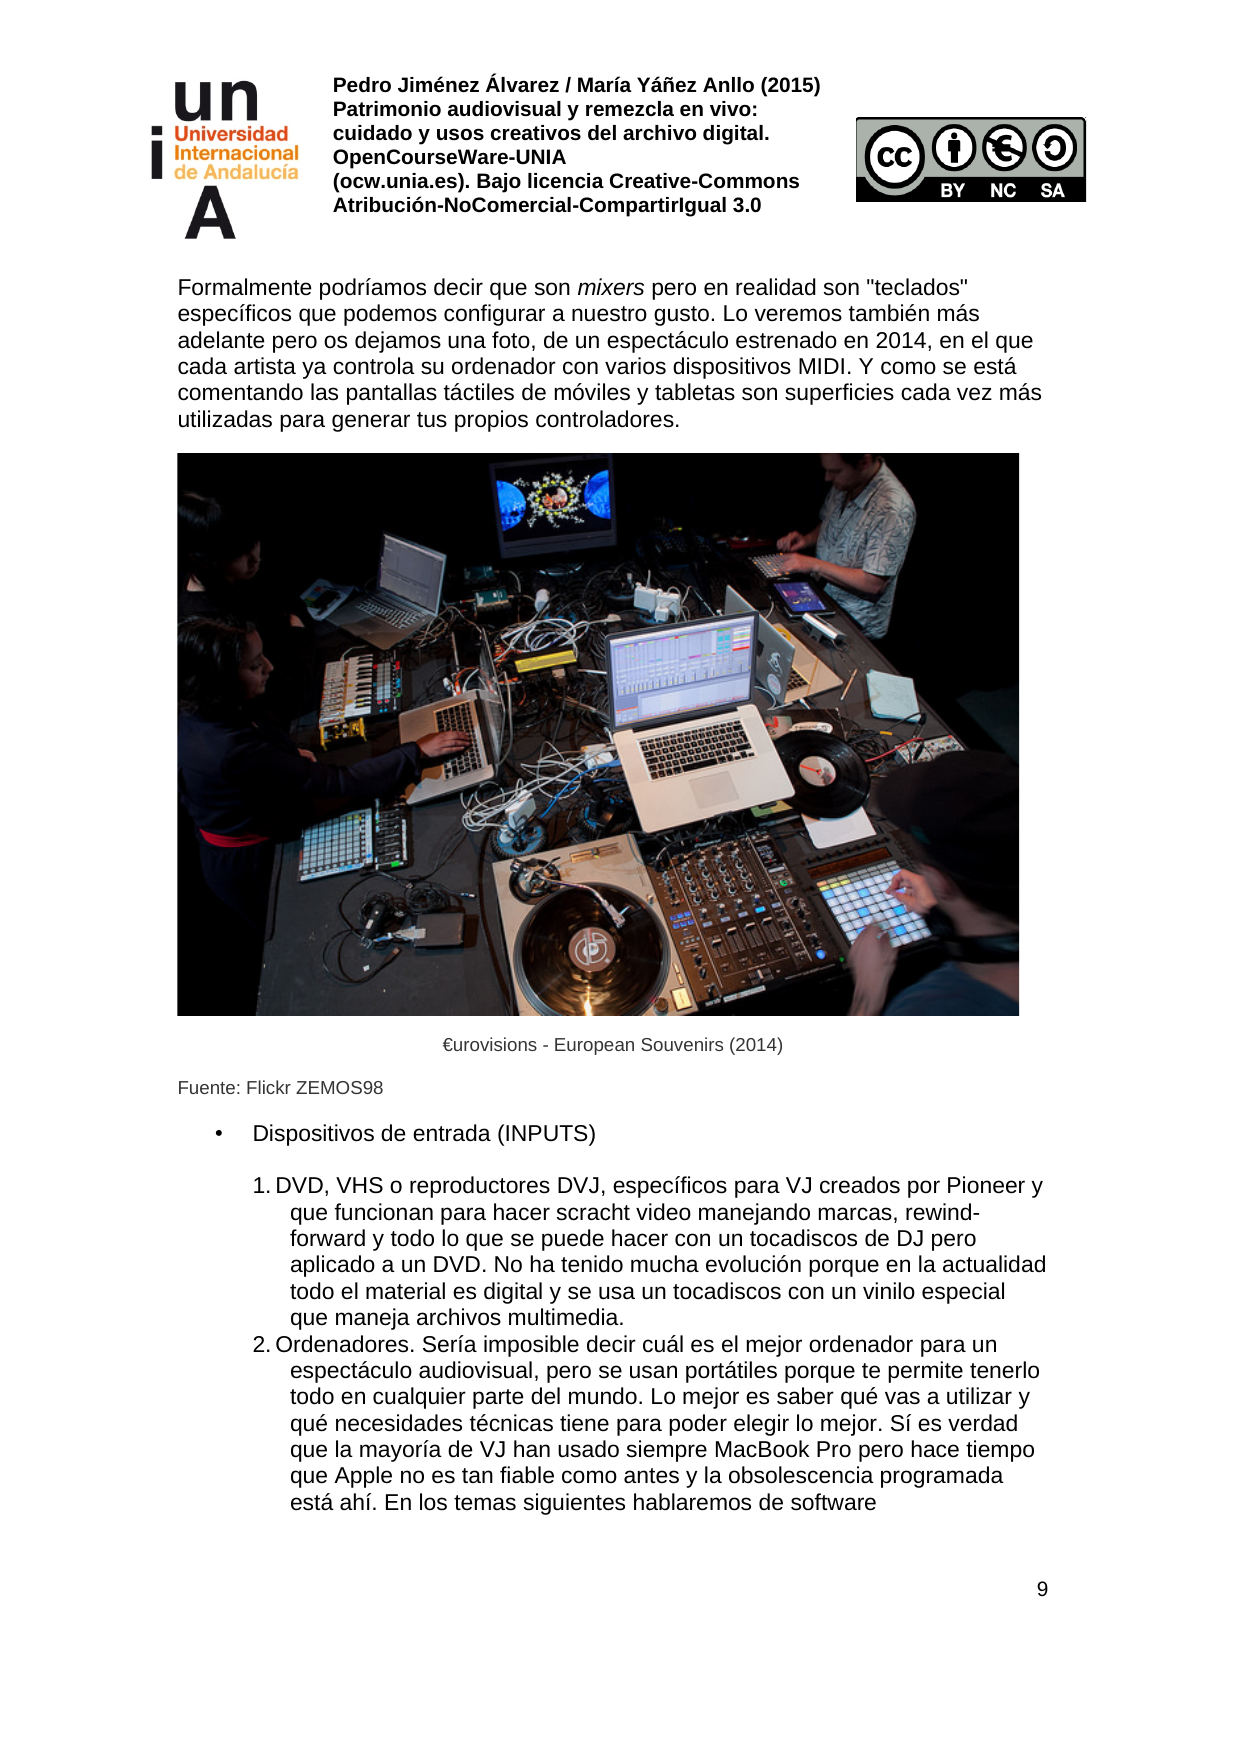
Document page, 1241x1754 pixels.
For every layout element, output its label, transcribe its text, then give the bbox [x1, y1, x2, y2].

picture [177, 453, 1020, 1016]
list Dispositivos de entrada (INPUTS) [215, 1120, 1048, 1146]
list DVD, VHS o reproductores DVJ, específicos para VJ creados por Pioneer y que funcionan para hacer scracht video manejando marcas, rewind-forward y todo lo que se puede hacer con un tocadiscos de DJ pero aplicado a un DVD. No ha tenido mucha evolución porque en la actualidad todo el material es digital y se usa un tocadiscos con un vinilo especial que maneja archivos multimedia. [252, 1172, 1048, 1331]
text Fuente: Flickr ZEMOS98 [177, 1077, 1048, 1098]
text Formalmente podríamos decir que son mixers pero en realidad son "teclados" específicos que podemos configurar a nuestro gusto. Lo veremos también más adelante pero os dejamos una foto, de un espectáculo estrenado en 2014, en el que cada artista ya controla su ordenador con varios dispositivos MIDI. Y como se está comentando las pantallas táctiles de móviles y tabletas son superficies cada vez más utilizadas para generar tus propios controladores. [177, 274, 1048, 432]
text €urovisions - European Souvenirs (2014) [177, 1033, 1048, 1055]
picture [148, 77, 303, 242]
list Ordenadores. Sería imposible decir cuál es el mejor ordenador para un espectáculo audiovisual, pero se usan portátiles porque te permite tenerlo todo en cualquier parte del mundo. Lo mejor es saber qué vas a utilizar y qué necesidades técnicas tiene para poder elegir lo mejor. Sí es verdad que la mayoría de VJ han usado siempre MacBook Pro pero hace tiempo que Apple no es tan fiable como antes y la obsolescencia programada está ahí. En los temas siguientes hablaremos de software [252, 1331, 1048, 1515]
